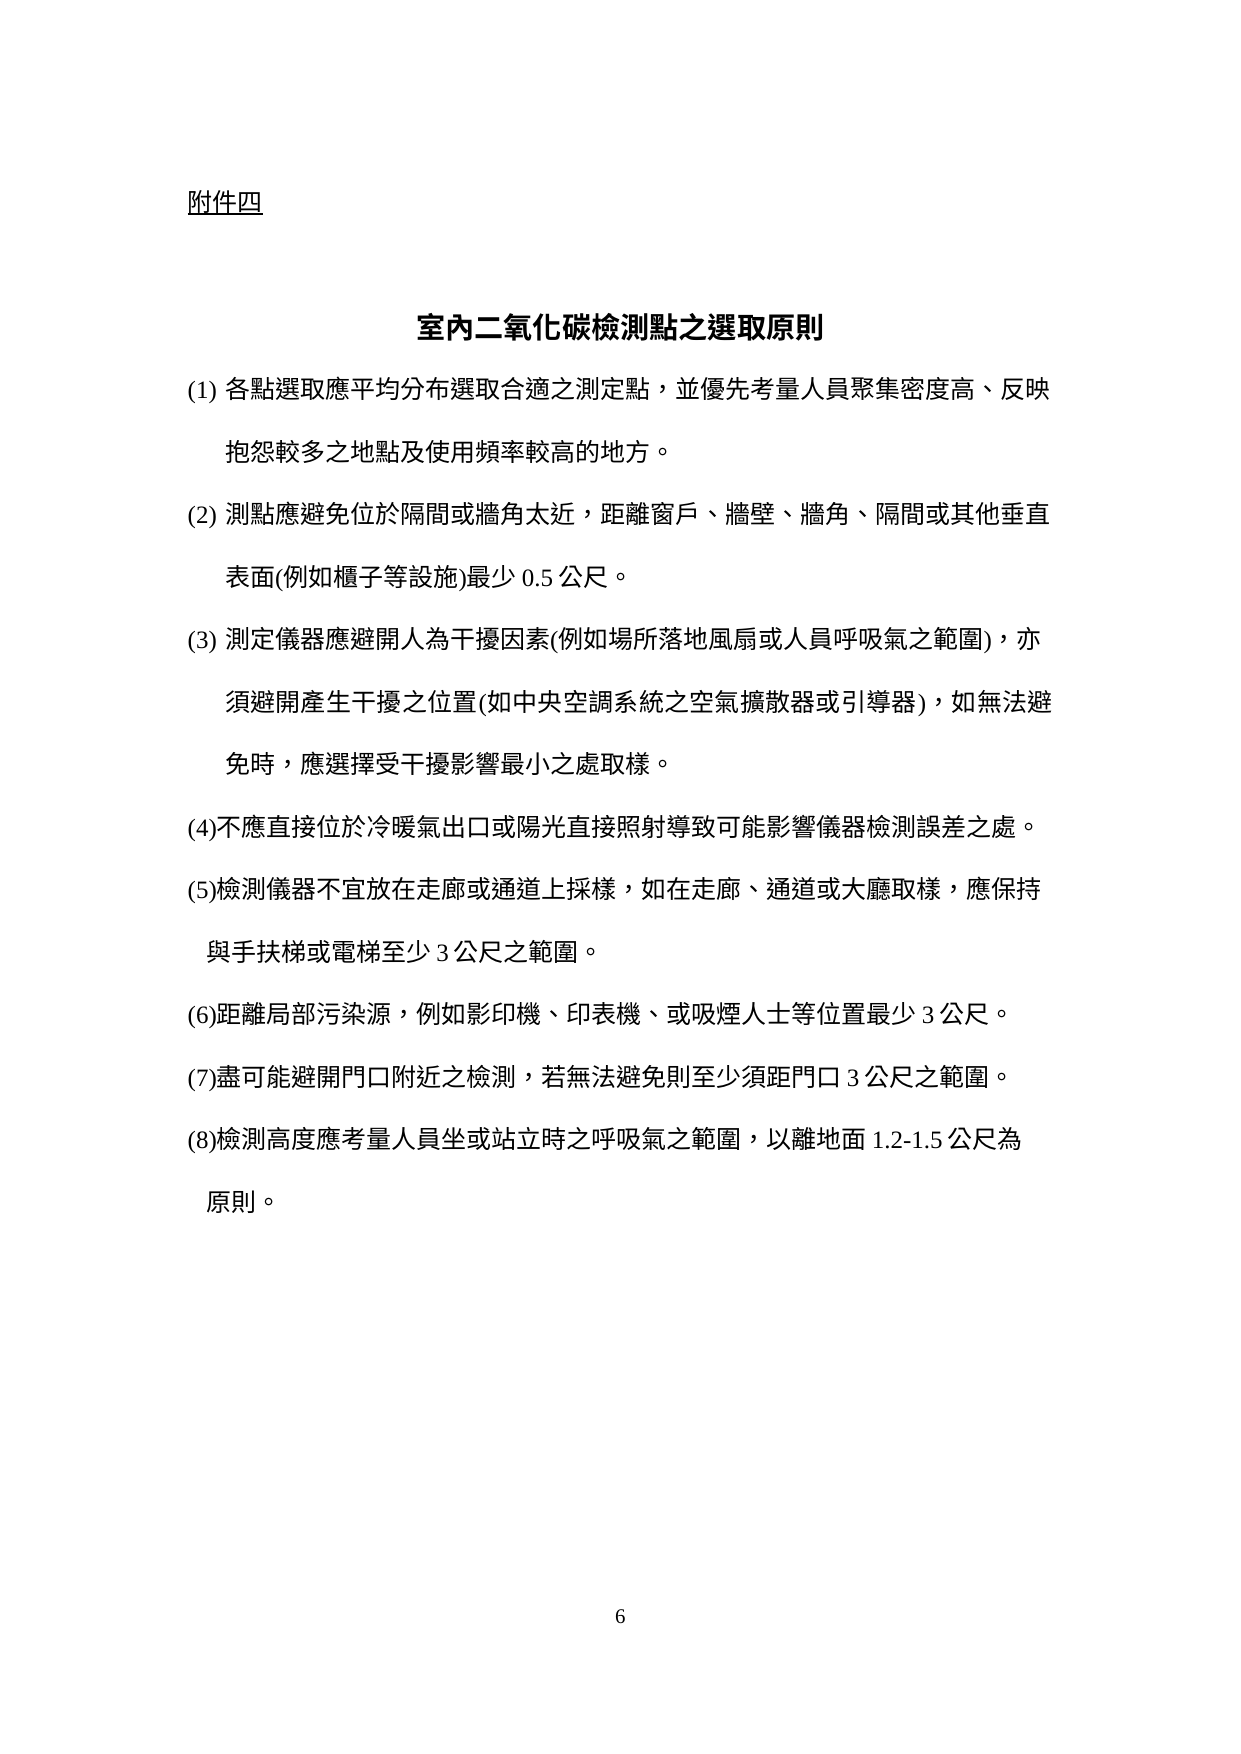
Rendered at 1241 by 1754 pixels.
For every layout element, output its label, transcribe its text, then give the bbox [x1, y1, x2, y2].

text 表面(例如櫃子等設施)最少0.5公尺。 [225, 534, 1053, 596]
text (7)盡可能避開門口附近之檢測，若無法避免則至少須距門口3公尺之範圍。 [187, 1034, 1053, 1096]
text 與手扶梯或電梯至少3公尺之範圍。 [187, 909, 1053, 971]
text (8)檢測高度應考量人員坐或站立時之呼吸氣之範圍，以離地面1.2-1.5公尺為 [187, 1096, 1053, 1159]
list 測點應避免位於隔間或牆角太近，距離窗戶、牆壁、牆角、隔間或其他垂直 [187, 471, 1053, 534]
list 測定儀器應避開人為干擾因素(例如場所落地風扇或人員呼吸氣之範圍)，亦 [187, 596, 1053, 659]
text (5)檢測儀器不宜放在走廊或通道上採樣，如在走廊、通道或大廳取樣，應保持 [187, 846, 1053, 909]
text 須避開產生干擾之位置(如中央空調系統之空氣擴散器或引導器)，如無法避免時，應選擇受干擾影響最小之處取樣。 [225, 659, 1053, 784]
text (6)距離局部污染源，例如影印機、印表機、或吸煙人士等位置最少3公尺。 [187, 971, 1053, 1034]
text 抱怨較多之地點及使用頻率較高的地方。 [225, 409, 1053, 471]
text 附件四 [187, 159, 1053, 221]
text 室內二氧化碳檢測點之選取原則 [187, 284, 1053, 346]
text 原則。 [187, 1159, 1053, 1221]
list 各點選取應平均分布選取合適之測定點，並優先考量人員聚集密度高、反映 [187, 346, 1053, 409]
text (4)不應直接位於冷暖氣出口或陽光直接照射導致可能影響儀器檢測誤差之處。 [187, 784, 1053, 846]
